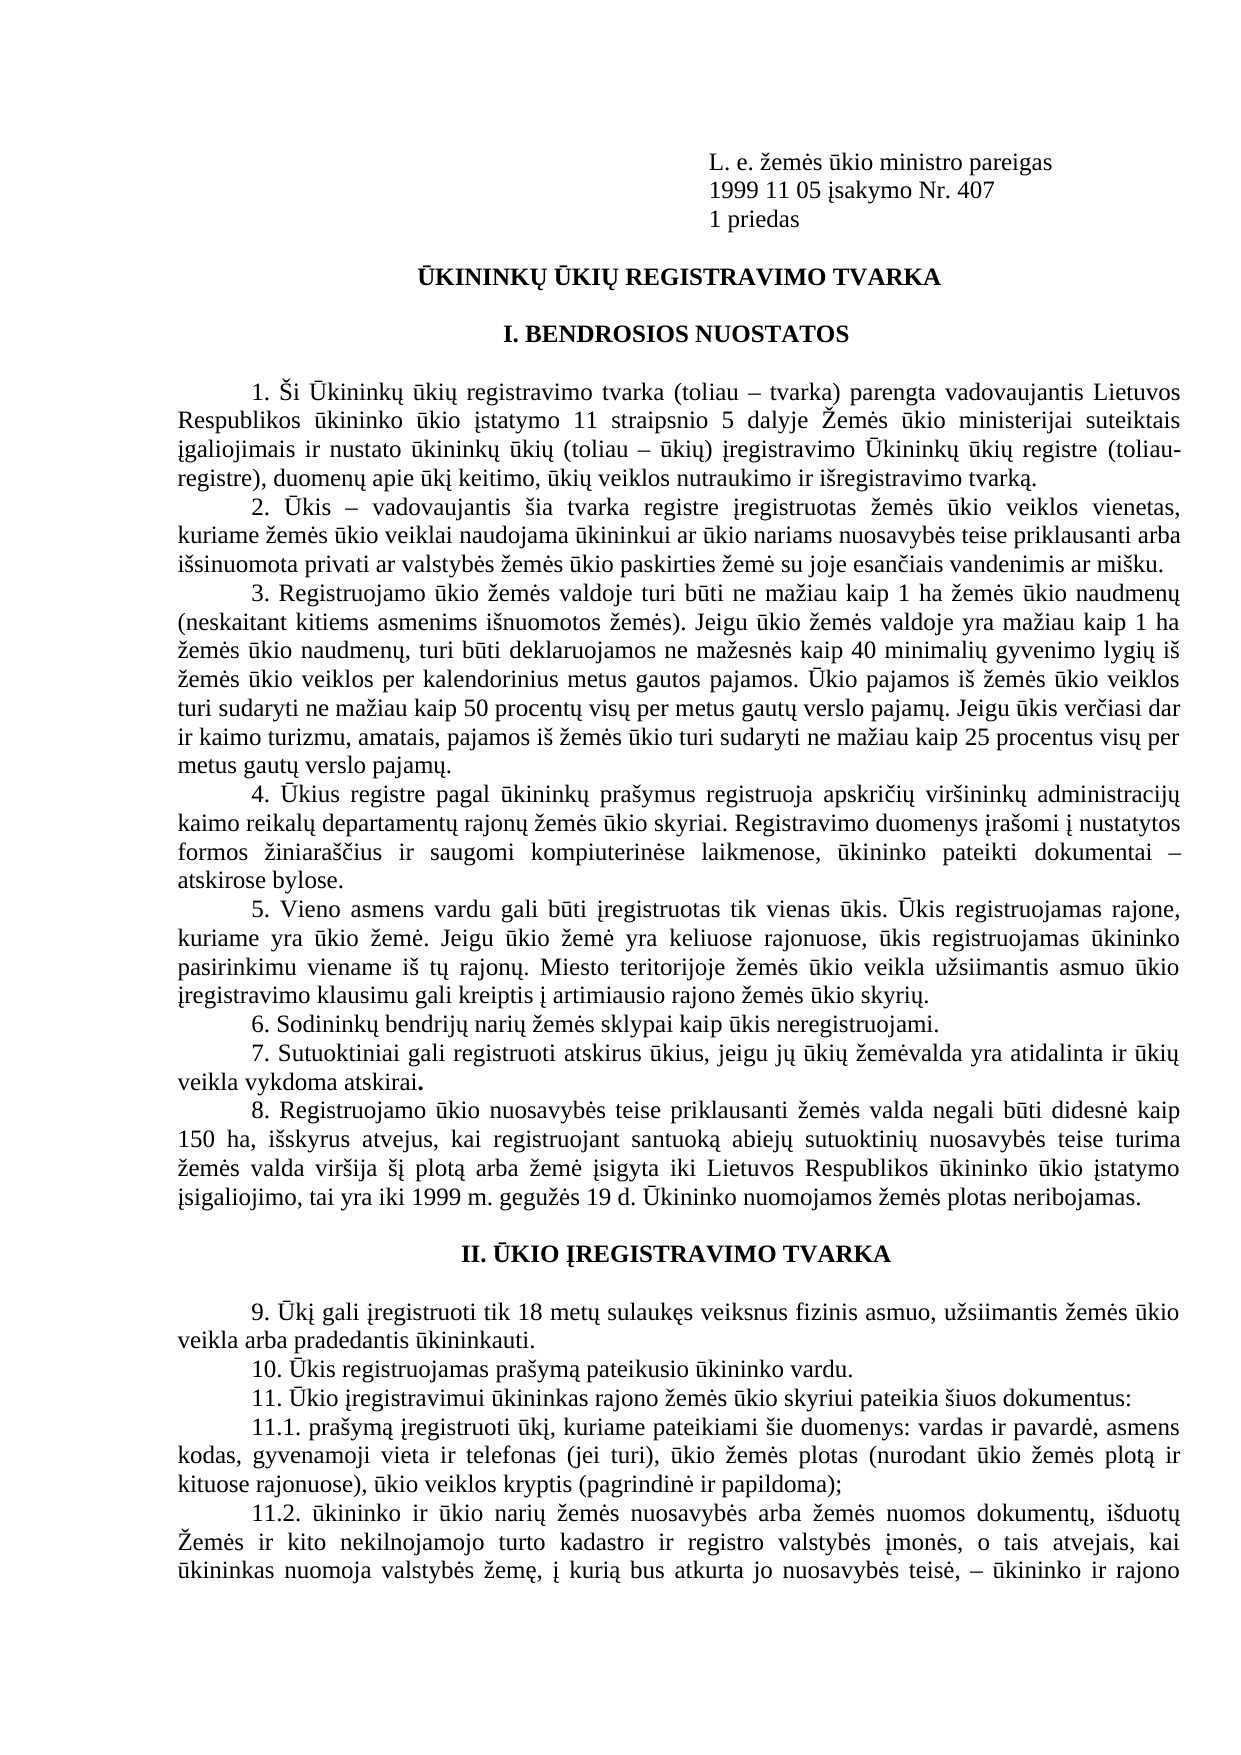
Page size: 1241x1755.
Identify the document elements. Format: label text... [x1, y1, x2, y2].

text 1999 11 05 įsakymo Nr. 407 [177, 176, 1181, 204]
text 8. Registruojamo ūkio nuosavybės teise priklausanti žemės valda negali būti didesnė kaip 150 ha, išskyrus atvejus, kai registruojant santuoką abiejų sutuoktinių nuosavybės teise turima žemės valda viršija šį plotą arba žemė įsigyta iki Lietuvos Respublikos ūkininko ūkio įstatymo įsigaliojimo, tai yra iki 1999 m. gegužės 19 d. Ūkininko nuomojamos žemės plotas neribojamas. [177, 1096, 1181, 1211]
text II. ŪKIO ĮREGISTRAVIMO TVARKA [177, 1239, 1181, 1268]
text 3. Registruojamo ūkio žemės valdoje turi būti ne mažiau kaip 1 ha žemės ūkio naudmenų (neskaitant kitiems asmenims išnuomotos žemės). Jeigu ūkio žemės valdoje yra mažiau kaip 1 ha žemės ūkio naudmenų, turi būti deklaruojamos ne mažesnės kaip 40 minimalių gyvenimo lygių iš žemės ūkio veiklos per kalendorinius metus gautos pajamos. Ūkio pajamos iš žemės ūkio veiklos turi sudaryti ne mažiau kaip 50 procentų visų per metus gautų verslo pajamų. Jeigu ūkis verčiasi dar ir kaimo turizmu, amatais, pajamos iš žemės ūkio turi sudaryti ne mažiau kaip 25 procentus visų per metus gautų verslo pajamų. [177, 578, 1181, 779]
text 4. Ūkius registre pagal ūkininkų prašymus registruoja apskričių viršininkų administracijų kaimo reikalų departamentų rajonų žemės ūkio skyriai. Registravimo duomenys įrašomi į nustatytos formos žiniaraščius ir saugomi kompiuterinėse laikmenose, ūkininko pateikti dokumentai – atskirose bylose. [177, 779, 1181, 894]
text 6. Sodininkų bendrijų narių žemės sklypai kaip ūkis neregistruojami. [177, 1009, 1181, 1038]
text 2. Ūkis – vadovaujantis šia tvarka registre įregistruotas žemės ūkio veiklos vienetas, kuriame žemės ūkio veiklai naudojama ūkininkui ar ūkio nariams nuosavybės teise priklausanti arba išsinuomota privati ar valstybės žemės ūkio paskirties žemė su joje esančiais vandenimis ar mišku. [177, 492, 1181, 578]
text 11. Ūkio įregistravimui ūkininkas rajono žemės ūkio skyriui pateikia šiuos dokumentus: [177, 1383, 1181, 1412]
text 9. Ūkį gali įregistruoti tik 18 metų sulaukęs veiksnus fizinis asmuo, užsiimantis žemės ūkio veikla arba pradedantis ūkininkauti. [177, 1297, 1181, 1354]
text 1 priedas [177, 204, 1181, 233]
text 11.1. prašymą įregistruoti ūkį, kuriame pateikiami šie duomenys: vardas ir pavardė, asmens kodas, gyvenamoji vieta ir telefonas (jei turi), ūkio žemės plotas (nurodant ūkio žemės plotą ir kituose rajonuose), ūkio veiklos kryptis (pagrindinė ir papildoma); [177, 1412, 1181, 1498]
text 11.2. ūkininko ir ūkio narių žemės nuosavybės arba žemės nuomos dokumentų, išduotų Žemės ir kito nekilnojamojo turto kadastro ir registro valstybės įmonės, o tais atvejais, kai ūkininkas nuomoja valstybės žemę, į kurią bus atkurta jo nuosavybės teisė, – ūkininko ir rajono [177, 1498, 1181, 1584]
text ŪKININKŲ ŪKIŲ REGISTRAVIMO TVARKA [177, 262, 1181, 291]
text 10. Ūkis registruojamas prašymą pateikusio ūkininko vardu. [177, 1354, 1181, 1383]
text 5. Vieno asmens vardu gali būti įregistruotas tik vienas ūkis. Ūkis registruojamas rajone, kuriame yra ūkio žemė. Jeigu ūkio žemė yra keliuose rajonuose, ūkis registruojamas ūkininko pasirinkimu viename iš tų rajonų. Miesto teritorijoje žemės ūkio veikla užsiimantis asmuo ūkio įregistravimo klausimu gali kreiptis į artimiausio rajono žemės ūkio skyrių. [177, 894, 1181, 1009]
text 1. Ši Ūkininkų ūkių registravimo tvarka (toliau – tvarka) parengta vadovaujantis Lietuvos Respublikos ūkininko ūkio įstatymo 11 straipsnio 5 dalyje Žemės ūkio ministerijai suteiktais įgaliojimais ir nustato ūkininkų ūkių (toliau – ūkių) įregistravimo Ūkininkų ūkių registre (toliau-registre), duomenų apie ūkį keitimo, ūkių veiklos nutraukimo ir išregistravimo tvarką. [177, 377, 1181, 492]
text L. e. žemės ūkio ministro pareigas [177, 147, 1181, 176]
text 7. Sutuoktiniai gali registruoti atskirus ūkius, jeigu jų ūkių žemėvalda yra atidalinta ir ūkių veikla vykdoma atskirai. [177, 1038, 1181, 1096]
text I. BENDROSIOS NUOSTATOS [177, 319, 1181, 348]
